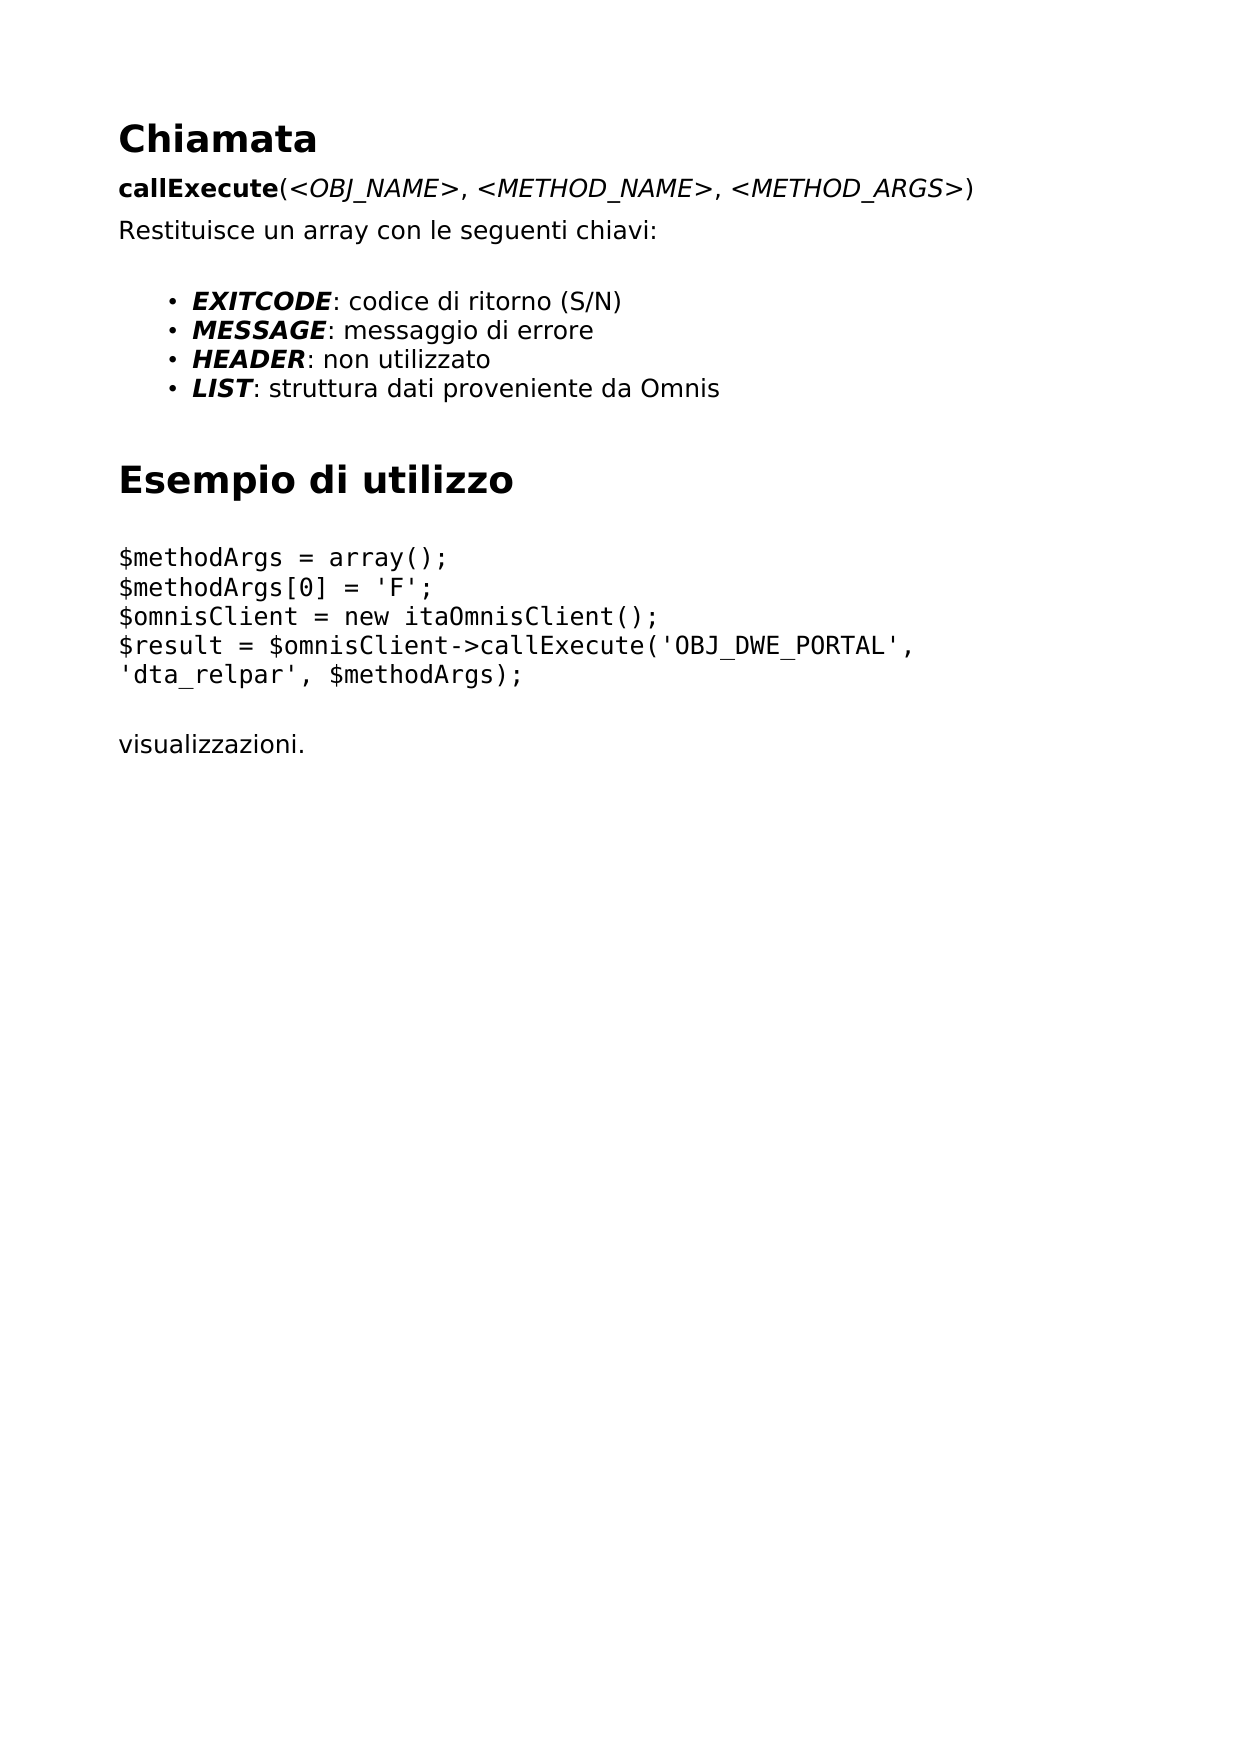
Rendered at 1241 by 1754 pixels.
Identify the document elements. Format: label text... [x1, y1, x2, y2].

list HEADER: non utilizzato [177, 345, 1122, 374]
list EXITCODE: codice di ritorno (S/N) [177, 287, 1122, 316]
list LIST: struttura dati proveniente da Omnis [177, 374, 1122, 404]
subtitle Esempio di utilizzo [118, 458, 1122, 502]
text $methodArgs = array(); $methodArgs[0] = 'F'; $omnisClient = new itaOmnisClient(); $result = $omnisClient->callExecute('OBJ_DWE_PORTAL', 'dta_relpar', $methodArgs); [118, 514, 1122, 718]
text Restituisce un array con le seguenti chiavi: [118, 216, 1122, 245]
text callExecute(<OBJ_NAME>, <METHOD_NAME>, <METHOD_ARGS>) [118, 174, 1122, 203]
subtitle Chiamata [118, 118, 1122, 162]
list MESSAGE: messaggio di errore [177, 316, 1122, 345]
text visualizzazioni. [118, 730, 1122, 759]
